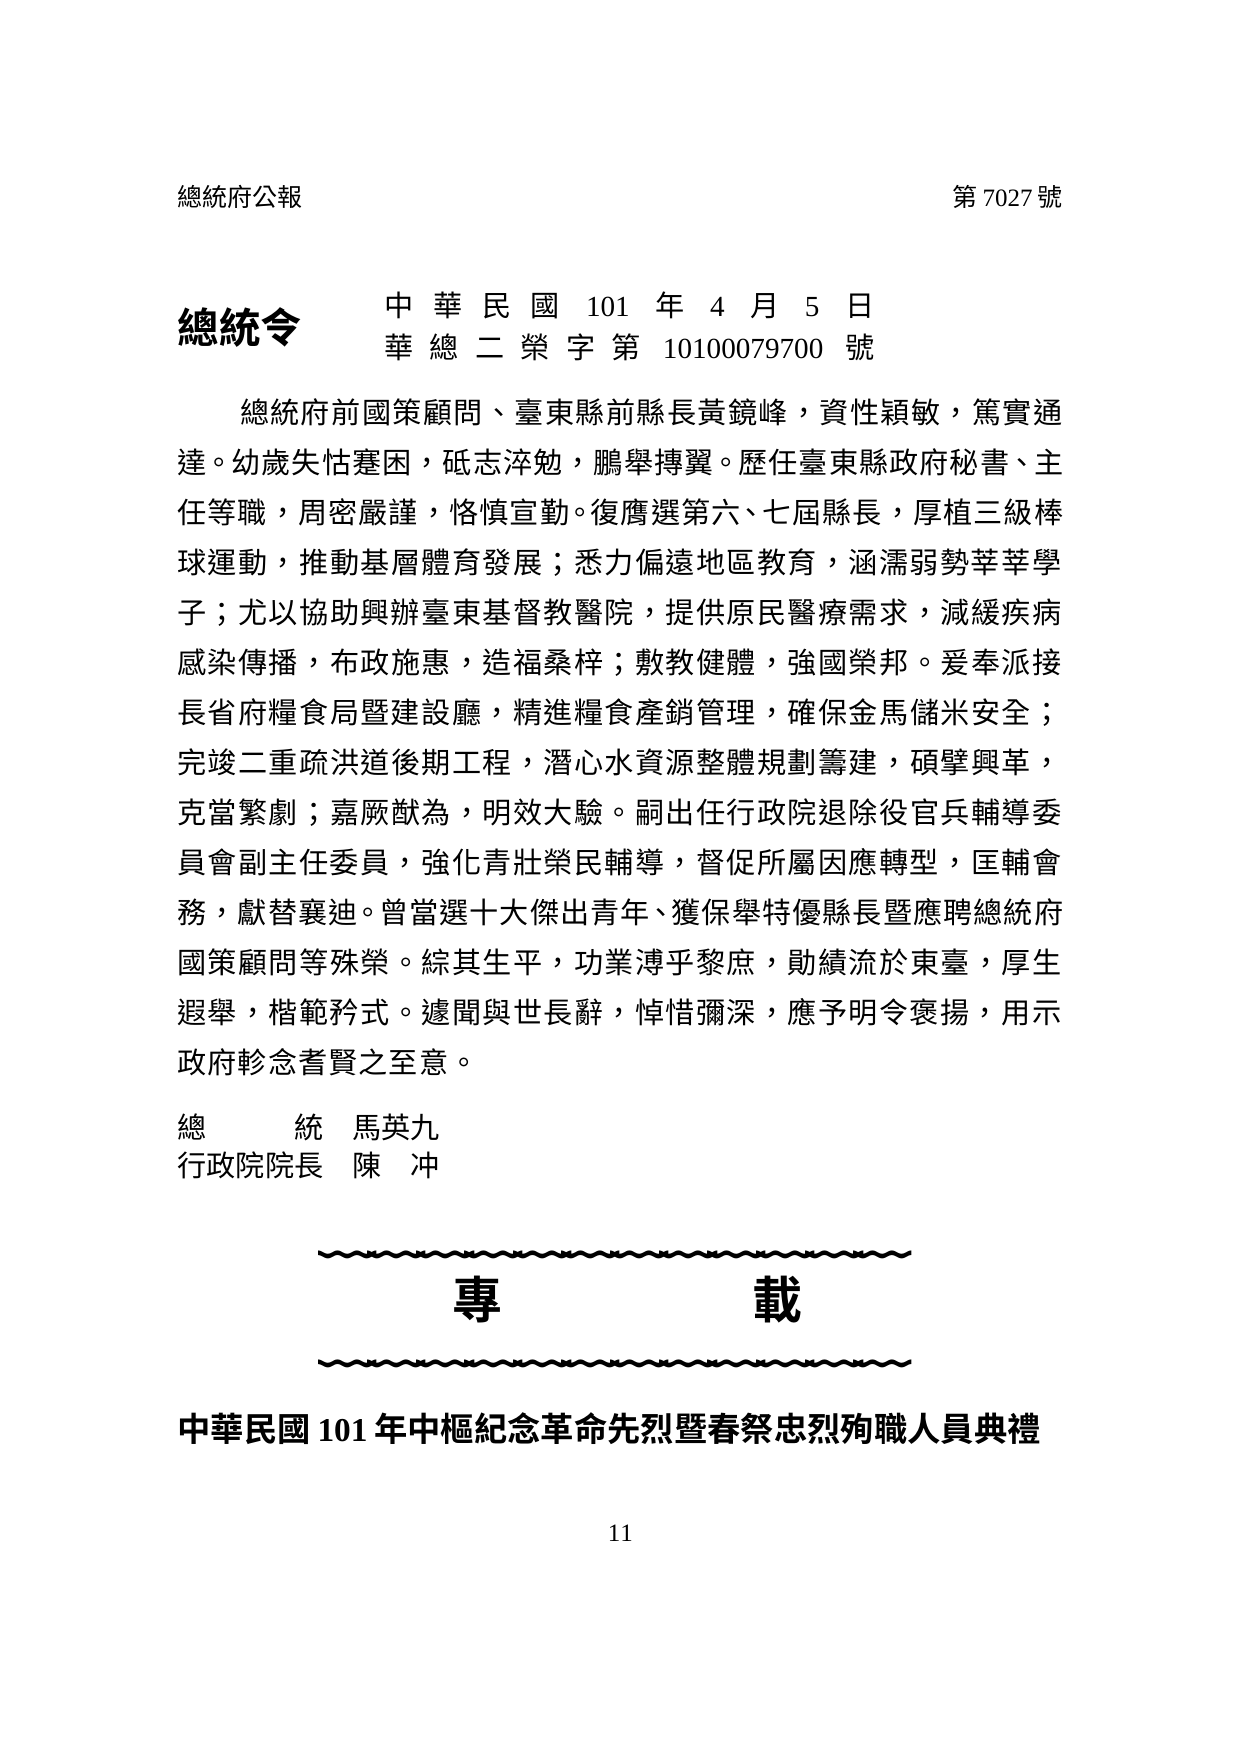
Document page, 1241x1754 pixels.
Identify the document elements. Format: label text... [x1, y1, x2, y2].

text 行政院院長 陳 冲 [177, 1146, 1063, 1184]
text 總統府前國策顧問、臺東縣前縣長黃鏡峰，資性穎敏，篤實通達。幼歲失怙蹇困，砥志淬勉，鵬舉摶翼。歷任臺東縣政府秘書、主任等職，周密嚴謹，恪慎宣勤。復膺選第六、七屆縣長，厚植三級棒球運動，推動基層體育發展；悉力偏遠地區教育，涵濡弱勢莘莘學子；尤以協助興辦臺東基督教醫院，提供原民醫療需求，減緩疾病感染傳播，布政施惠，造福桑梓；敷教健體，強國榮邦。爰奉派接長省府糧食局暨建設廳，精進糧食產銷管理，確保金馬儲米安全；完竣二重疏洪道後期工程，潛心水資源整體規劃籌建，碩擘興革，克當繁劇；嘉厥猷為，明效大驗。嗣出任行政院退除役官兵輔導委員會副主任委員，強化青壯榮民輔導，督促所屬因應轉型，匡輔會務，獻替襄迪。曾當選十大傑出青年、獲保舉特優縣長暨應聘總統府國策顧問等殊榮。綜其生平，功業溥乎黎庶，勛績流於東臺，厚生遐舉，楷範矜式。遽聞與世長辭，悼惜彌深，應予明令褒揚，用示政府軫念耆賢之至意。 [177, 384, 1063, 1084]
text 總 統 馬英九 [177, 1109, 1063, 1146]
table_header 中華民國101年4月5日 華總二榮字第10100079700號 [381, 266, 877, 384]
text ﹏﹏﹏﹏﹏﹏﹏﹏﹏﹏﹏﹏ [177, 1342, 1063, 1367]
table_header 總統令 [174, 266, 381, 384]
text 中華民國101年中樞紀念革命先烈暨春祭忠烈殉職人員典禮 [177, 1405, 1063, 1451]
text ﹏﹏﹏﹏﹏﹏﹏﹏﹏﹏﹏﹏ [177, 1234, 1063, 1259]
text 專 載 [192, 1271, 1063, 1330]
